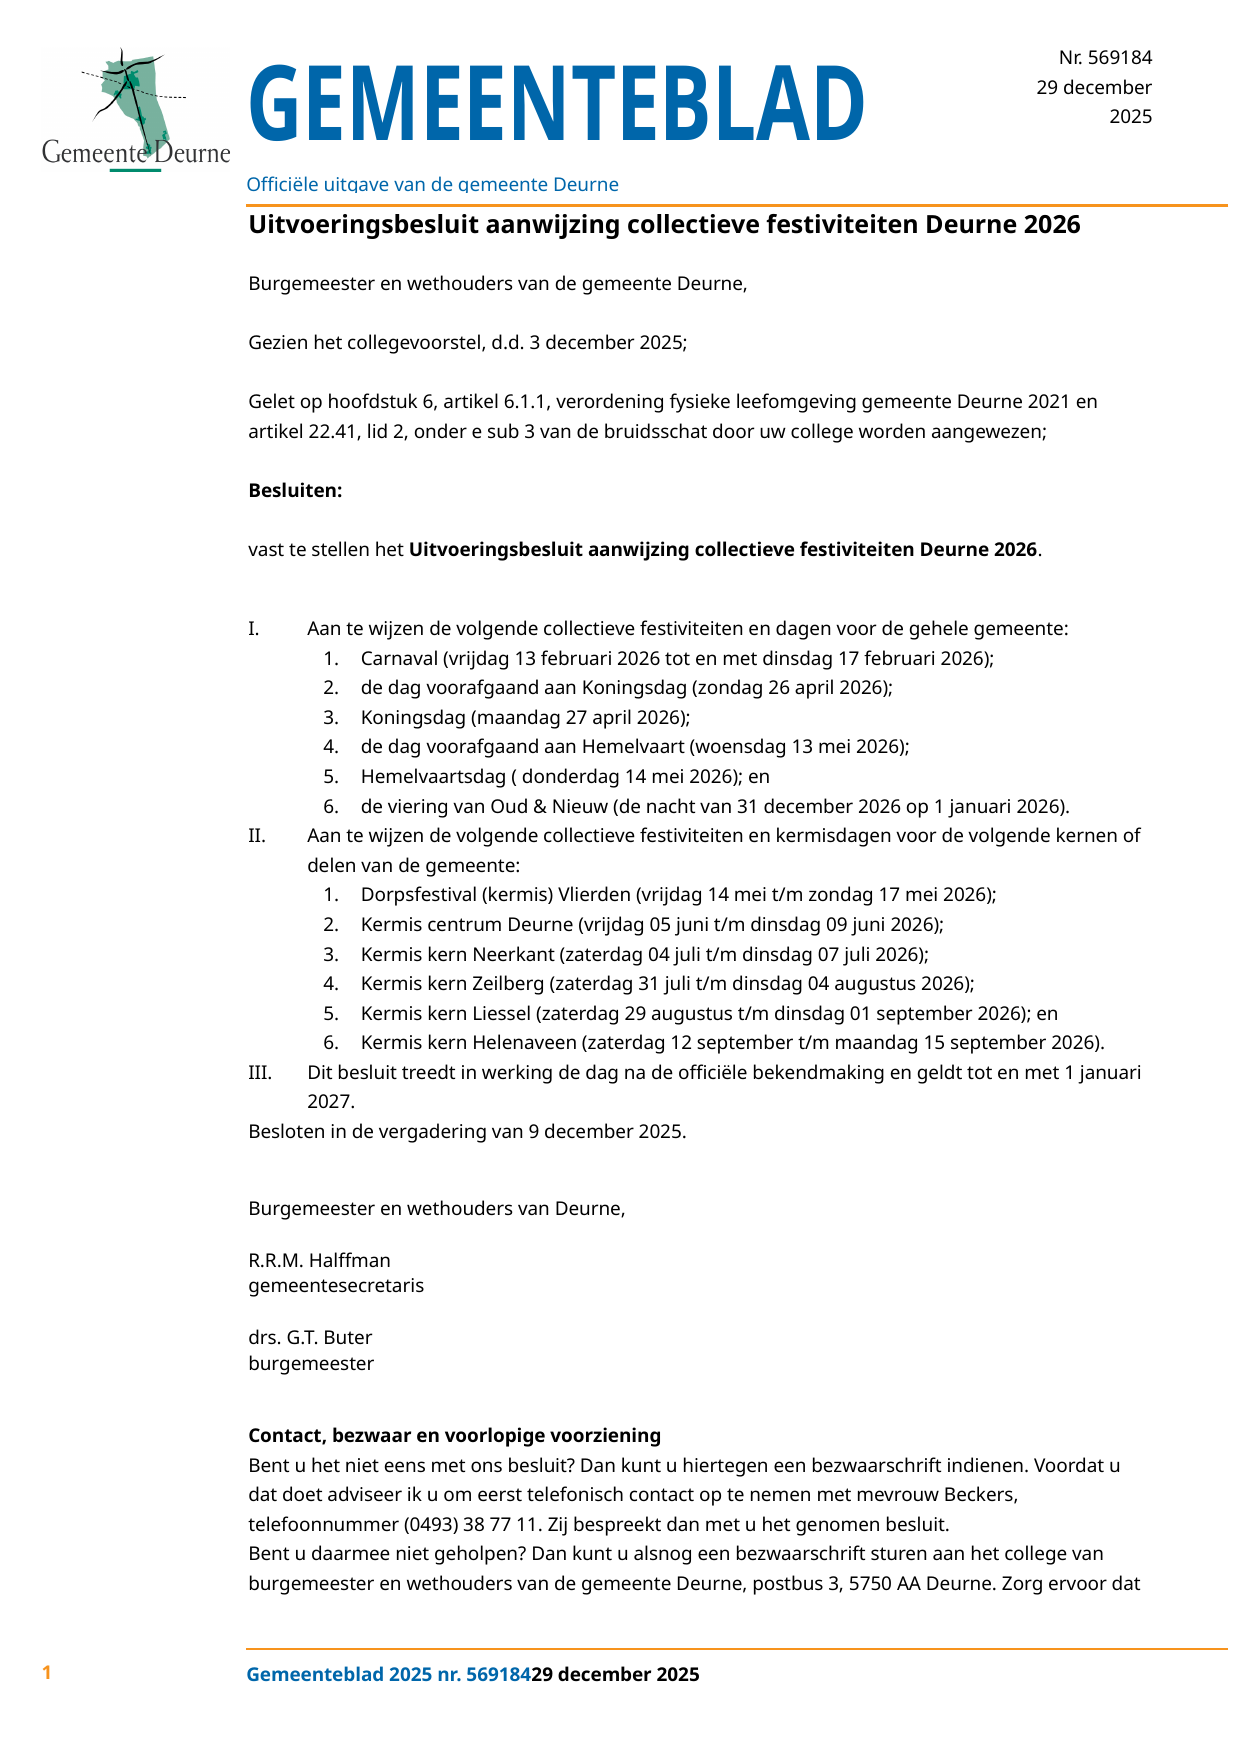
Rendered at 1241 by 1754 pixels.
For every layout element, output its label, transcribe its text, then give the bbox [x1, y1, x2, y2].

list Kermis kern Liessel (zaterdag 29 augustus t/m dinsdag 01 september 2026); en [323, 1000, 1152, 1026]
text Burgemeester en wethouders van Deurne, [248, 1196, 1152, 1221]
list Kermis kern Helenaveen (zaterdag 12 september t/m maandag 15 september 2026). [323, 1029, 1152, 1055]
list Koningsdag (maandag 27 april 2026); [323, 704, 1152, 730]
text Bent u daarmee niet geholpen? Dan kunt u alsnog een bezwaarschrift sturen aan het college van burgemeester en wethouders van de gemeente Deurne, postbus 3, 5750 AA Deurne. Zorg ervoor dat [248, 1541, 1152, 1596]
text Gelet op hoofdstuk 6, artikel 6.1.1, verordening fysieke leefomgeving gemeente Deurne 2021 en artikel 22.41, lid 2, onder e sub 3 van de bruidsschat door uw college worden aangewezen; [248, 389, 1152, 444]
list Dorpsfestival (kermis) Vlierden (vrijdag 14 mei t/m zondag 17 mei 2026); [323, 882, 1152, 907]
list Kermis kern Neerkant (zaterdag 04 juli t/m dinsdag 07 juli 2026); [323, 941, 1152, 967]
list Kermis kern Zeilberg (zaterdag 31 juli t/m dinsdag 04 augustus 2026); [323, 970, 1152, 996]
text R.R.M. Halffman [248, 1247, 1152, 1273]
text Bent u het niet eens met ons besluit? Dan kunt u hiertegen een bezwaarschrift indienen. Voordat u dat doet adviseer ik u om eerst telefonisch contact op te nemen met mevrouw Beckers, telefoonnummer (0493) 38 77 11. Zij bespreekt dan met u het genomen besluit. [248, 1452, 1152, 1537]
text Burgemeester en wethouders van de gemeente Deurne, [248, 270, 1152, 296]
list de dag voorafgaand aan Koningsdag (zondag 26 april 2026); [323, 674, 1152, 700]
list Carnaval (vrijdag 13 februari 2026 tot en met dinsdag 17 februari 2026); [323, 645, 1152, 671]
list Aan te wijzen de volgende collectieve festiviteiten en kermisdagen voor de volgende kernen of delen van de gemeente: [248, 822, 1152, 878]
picture [41, 47, 231, 172]
text Gezien het collegevoorstel, d.d. 3 december 2025; [248, 329, 1152, 355]
text Contact, bezwaar en voorlopige voorziening [248, 1422, 1152, 1448]
text Besluiten: [248, 477, 1152, 503]
text Uitvoeringsbesluit aanwijzing collectieve festiviteiten Deurne 2026 [248, 207, 1152, 241]
text Besloten in de vergadering van 9 december 2025. [248, 1118, 1152, 1144]
text gemeentesecretaris [248, 1273, 1152, 1298]
list Kermis centrum Deurne (vrijdag 05 juni t/m dinsdag 09 juni 2026); [323, 911, 1152, 937]
text vast te stellen het Uitvoeringsbesluit aanwijzing collectieve festiviteiten Deurne 2026. [248, 537, 1152, 562]
text burgemeester [248, 1350, 1152, 1376]
list Dit besluit treedt in werking de dag na de officiële bekendmaking en geldt tot en met 1 januari 2027. [248, 1059, 1152, 1114]
list Aan te wijzen de volgende collectieve festiviteiten en dagen voor de gehele gemeente: [248, 615, 1152, 641]
text drs. G.T. Buter [248, 1324, 1152, 1350]
list de viering van Oud & Nieuw (de nacht van 31 december 2026 op 1 januari 2026). [323, 793, 1152, 819]
list Hemelvaartsdag ( donderdag 14 mei 2026); en [323, 763, 1152, 789]
list de dag voorafgaand aan Hemelvaart (woensdag 13 mei 2026); [323, 734, 1152, 759]
